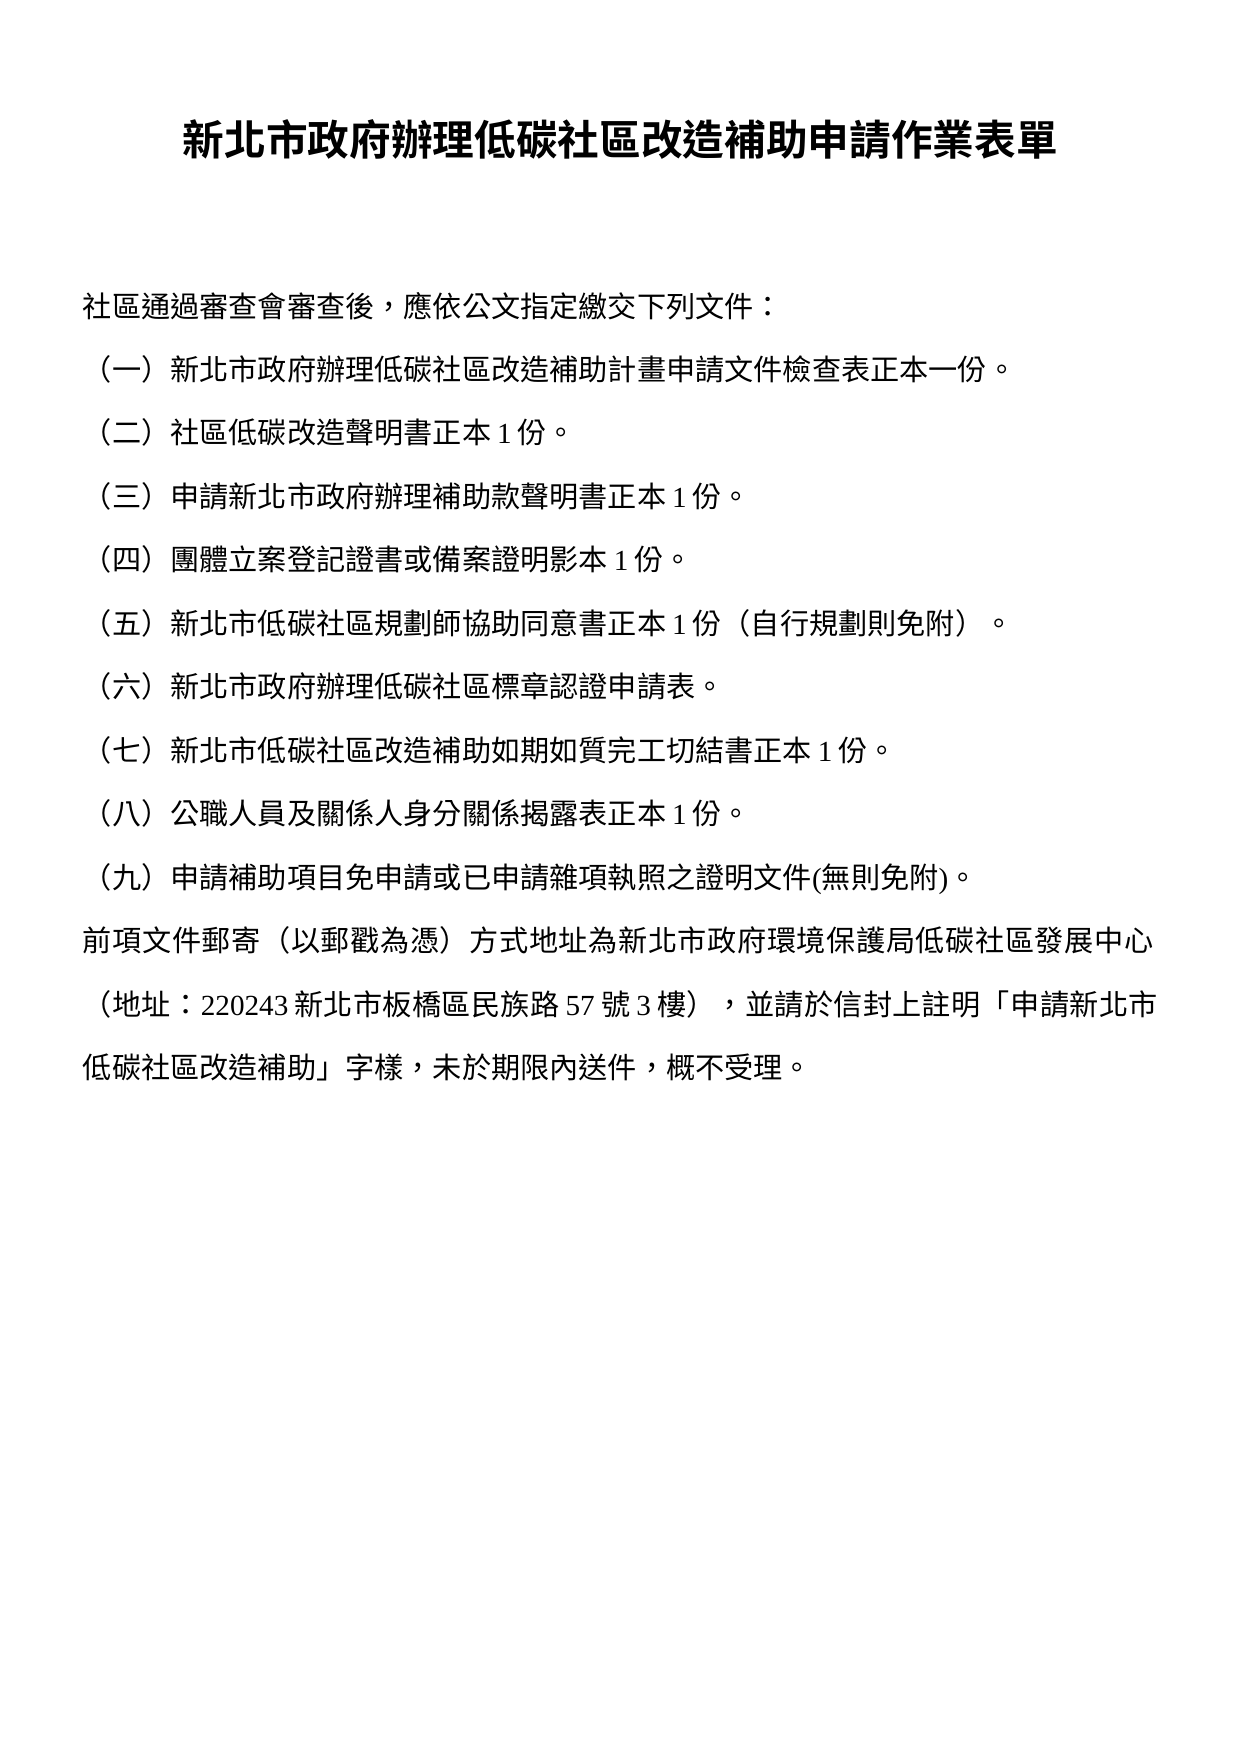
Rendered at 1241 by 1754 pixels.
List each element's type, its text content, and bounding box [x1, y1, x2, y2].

text （九）申請補助項目免申請或已申請雜項執照之證明文件(無則免附)。 [83, 854, 1157, 896]
text （五）新北市低碳社區規劃師協助同意書正本1份（自行規劃則免附）。 [83, 600, 1157, 643]
text 社區通過審查會審查後，應依公文指定繳交下列文件： [83, 283, 1157, 326]
text （一）新北市政府辦理低碳社區改造補助計畫申請文件檢查表正本一份。 [83, 347, 1157, 389]
text （七）新北市低碳社區改造補助如期如質完工切結書正本1份。 [83, 727, 1157, 769]
text （四）團體立案登記證書或備案證明影本1份。 [83, 537, 1157, 579]
text 前項文件郵寄（以郵戳為憑）方式地址為新北市政府環境保護局低碳社區發展中心（地址：220243新北市板橋區民族路57號3樓），並請於信封上註明「申請新北市低碳社區改造補助」字樣，未於期限內送件，概不受理。 [83, 918, 1157, 1087]
text 新北市政府辦理低碳社區改造補助申請作業表單 [83, 96, 1157, 158]
text （六）新北市政府辦理低碳社區標章認證申請表。 [83, 664, 1157, 706]
text （八）公職人員及關係人身分關係揭露表正本1份。 [83, 791, 1157, 833]
text （三）申請新北市政府辦理補助款聲明書正本1份。 [83, 473, 1157, 516]
text （二）社區低碳改造聲明書正本1份。 [83, 410, 1157, 452]
